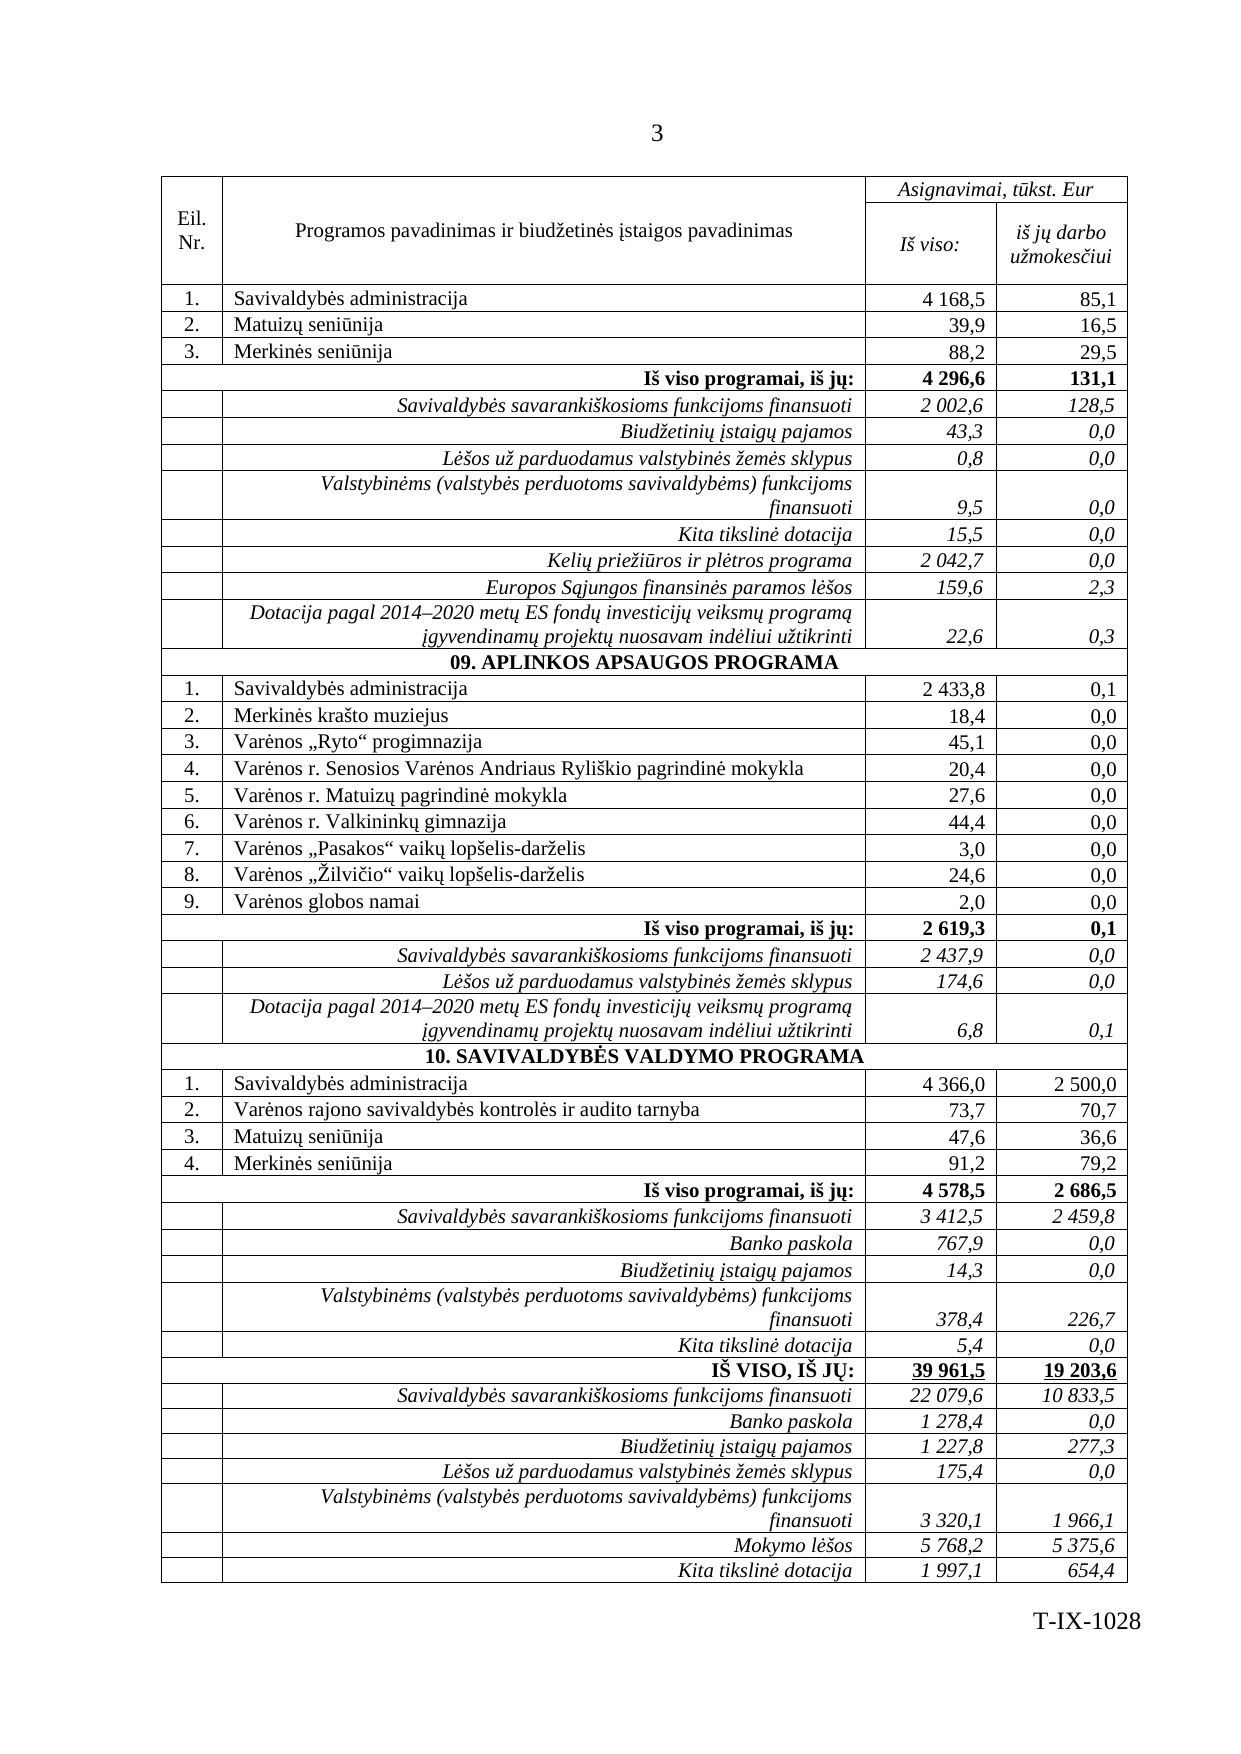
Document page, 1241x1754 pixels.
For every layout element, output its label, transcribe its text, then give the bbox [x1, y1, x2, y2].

table_cell Varėnos rajono savivaldybės kontrolės ir audito tarnyba [223, 1097, 865, 1122]
table_cell 0,0 [997, 729, 1127, 754]
table_cell [1128, 967, 1153, 993]
table_cell 3 412,5 [866, 1203, 996, 1228]
table_cell [1128, 1433, 1153, 1458]
table_cell 0,0 [997, 968, 1127, 993]
table_cell 0,0 [997, 1332, 1127, 1357]
table_cell [1128, 444, 1153, 470]
table_cell Savivaldybės savarankiškosioms funkcijoms finansuoti [223, 941, 865, 967]
table_cell Lėšos už parduodamus valstybinės žemės sklypus [223, 968, 865, 993]
table_cell 3 320,1 [866, 1484, 996, 1532]
table_cell [1128, 887, 1153, 914]
table_header Asignavimai, tūkst. Eur [866, 177, 1127, 202]
table_cell 0,0 [997, 941, 1127, 967]
table_cell 88,2 [866, 338, 996, 364]
table_cell 2 686,5 [997, 1176, 1127, 1202]
table_cell 1. [162, 1070, 222, 1096]
table_cell [1128, 1122, 1153, 1149]
table_cell 1 966,1 [997, 1484, 1127, 1532]
table_cell 4. [162, 755, 222, 781]
table_cell [1128, 648, 1153, 674]
table_cell [1128, 1383, 1153, 1407]
table_cell [162, 445, 222, 470]
table_cell [162, 573, 222, 599]
table_cell Valstybinėms (valstybės perduotoms savivaldybėms) funkcijoms finansuoti [223, 1283, 865, 1331]
table_cell 4 366,0 [866, 1070, 996, 1096]
table_cell [1128, 1096, 1153, 1122]
table_cell [162, 1203, 222, 1228]
table_cell [1128, 861, 1153, 887]
table_cell Merkinės seniūnija [223, 1150, 865, 1175]
table_cell Savivaldybės savarankiškosioms funkcijoms finansuoti [223, 1203, 865, 1228]
table_cell [1128, 311, 1153, 337]
table_cell [1128, 519, 1153, 546]
table_cell 0,0 [997, 445, 1127, 470]
table_cell Iš viso: [866, 203, 996, 284]
table_cell Iš viso programai, iš jų: [162, 365, 865, 390]
table_cell [162, 994, 222, 1042]
table_cell [162, 1409, 222, 1433]
table_cell Matuizų seniūnija [223, 1123, 865, 1149]
table_cell 85,1 [997, 285, 1127, 311]
table_cell Lėšos už parduodamus valstybinės žemės sklypus [223, 445, 865, 470]
table_cell 0,0 [997, 809, 1127, 834]
table_cell [162, 1533, 222, 1557]
table_cell 128,5 [997, 391, 1127, 417]
table_cell [1128, 599, 1153, 648]
table_cell 36,6 [997, 1123, 1127, 1149]
table_cell 20,4 [866, 755, 996, 781]
table_cell 2,3 [997, 573, 1127, 599]
table_cell [1128, 914, 1153, 940]
table_cell 0,8 [866, 445, 996, 470]
table_cell Lėšos už parduodamus valstybinės žemės sklypus [223, 1459, 865, 1483]
table_cell 1 278,4 [866, 1409, 996, 1433]
table_cell Merkinės krašto muziejus [223, 702, 865, 728]
table_cell 0,0 [997, 418, 1127, 443]
table_cell [1128, 940, 1153, 967]
table_cell Dotacija pagal 2014–2020 metų ES fondų investicijų veiksmų programą įgyvendinamų projektų nuosavam indėliui užtikrinti [223, 600, 865, 648]
table_cell 0,0 [997, 1256, 1127, 1282]
table_cell Banko paskola [223, 1409, 865, 1433]
table_cell 2. [162, 1097, 222, 1122]
table_cell [162, 941, 222, 967]
table_cell [1128, 390, 1153, 417]
table_cell [1128, 1175, 1153, 1202]
table_cell [1128, 1408, 1153, 1433]
table_cell Matuizų seniūnija [223, 312, 865, 337]
table_cell 29,5 [997, 338, 1127, 364]
table_cell 2 437,9 [866, 941, 996, 967]
table_cell [1128, 701, 1153, 728]
table_cell Kelių priežiūros ir plėtros programa [223, 547, 865, 572]
table_cell 0,0 [997, 755, 1127, 781]
table_cell 0,0 [997, 1230, 1127, 1255]
table_cell [1128, 1458, 1153, 1483]
table_cell Savivaldybės savarankiškosioms funkcijoms finansuoti [223, 391, 865, 417]
table_cell 3,0 [866, 835, 996, 861]
table_cell [1128, 417, 1153, 443]
table_cell Varėnos „Žilvičio“ vaikų lopšelis-darželis [223, 862, 865, 887]
table_cell [1128, 993, 1153, 1042]
table_cell [1128, 1557, 1153, 1582]
table_cell 45,1 [866, 729, 996, 754]
table_cell 10 833,5 [997, 1384, 1127, 1407]
table_cell [1128, 1043, 1153, 1069]
table_cell 43,3 [866, 418, 996, 443]
table_cell [1128, 202, 1153, 231]
table_cell 0,0 [997, 888, 1127, 914]
table_cell 9,5 [866, 471, 996, 519]
table_cell 5. [162, 782, 222, 807]
table_cell [1128, 1149, 1153, 1175]
table_cell 15,5 [866, 520, 996, 546]
table_cell [1128, 1202, 1153, 1228]
table_cell [1128, 1255, 1153, 1282]
table_cell Varėnos r. Matuizų pagrindinė mokykla [223, 782, 865, 807]
table_cell Biudžetinių įstaigų pajamos [223, 1434, 865, 1458]
table_cell 39,9 [866, 312, 996, 337]
table_cell 654,4 [997, 1558, 1127, 1582]
table_cell 2. [162, 312, 222, 337]
table_cell 8. [162, 862, 222, 887]
table_cell [162, 1256, 222, 1282]
table_cell [162, 1484, 222, 1532]
table_cell [1128, 834, 1153, 861]
table_cell 226,7 [997, 1283, 1127, 1331]
table_cell 0,0 [997, 520, 1127, 546]
table_cell Kita tikslinė dotacija [223, 520, 865, 546]
table_cell 70,7 [997, 1097, 1127, 1122]
table_cell 22,6 [866, 600, 996, 648]
table_cell [1128, 364, 1153, 390]
table_cell Dotacija pagal 2014–2020 metų ES fondų investicijų veiksmų programą įgyvendinamų projektų nuosavam indėliui užtikrinti [223, 994, 865, 1042]
table_cell 159,6 [866, 573, 996, 599]
table_cell [162, 600, 222, 648]
table_cell 2 500,0 [997, 1070, 1127, 1096]
table_cell Valstybinėms (valstybės perduotoms savivaldybėms) funkcijoms finansuoti [223, 471, 865, 519]
table_cell 1 227,8 [866, 1434, 996, 1458]
table_cell 1. [162, 676, 222, 701]
table_cell iš jų darbo užmokesčiui [997, 203, 1127, 284]
table_cell Banko paskola [223, 1230, 865, 1255]
table_cell 5,4 [866, 1332, 996, 1357]
table_cell Varėnos globos namai [223, 888, 865, 914]
table_cell [162, 391, 222, 417]
table_cell [1128, 781, 1153, 807]
table_cell [1128, 470, 1153, 519]
table_cell [1128, 675, 1153, 701]
table_cell Europos Sąjungos finansinės paramos lėšos [223, 573, 865, 599]
table_cell 0,0 [997, 702, 1127, 728]
table_cell [162, 1283, 222, 1331]
table_cell 79,2 [997, 1150, 1127, 1175]
table_cell IŠ VISO, IŠ JŲ: [162, 1358, 865, 1382]
table_cell 22 079,6 [866, 1384, 996, 1407]
table_cell 6,8 [866, 994, 996, 1042]
table_cell 09. APLINKOS APSAUGOS PROGRAMA [162, 649, 1127, 674]
table_cell [1128, 1357, 1153, 1382]
table_cell 9. [162, 888, 222, 914]
table_cell 5 375,6 [997, 1533, 1127, 1557]
table_cell 73,7 [866, 1097, 996, 1122]
table_cell 18,4 [866, 702, 996, 728]
table_header Programos pavadinimas ir biudžetinės įstaigos pavadinimas [223, 177, 865, 284]
table_cell [1128, 754, 1153, 781]
table_cell 0,3 [997, 600, 1127, 648]
table_cell [162, 520, 222, 546]
table_cell Merkinės seniūnija [223, 338, 865, 364]
table_cell 0,0 [997, 782, 1127, 807]
table_cell 0,0 [997, 471, 1127, 519]
table_header Eil. Nr. [162, 177, 222, 284]
table_cell Savivaldybės savarankiškosioms funkcijoms finansuoti [223, 1384, 865, 1407]
table_cell 2. [162, 702, 222, 728]
table_cell 4 296,6 [866, 365, 996, 390]
table_cell 2,0 [866, 888, 996, 914]
table_cell 0,1 [997, 676, 1127, 701]
table_cell 5 768,2 [866, 1533, 996, 1557]
table_cell 24,6 [866, 862, 996, 887]
table_cell 131,1 [997, 365, 1127, 390]
table_cell Varėnos „Pasakos“ vaikų lopšelis-darželis [223, 835, 865, 861]
table_cell [1128, 258, 1153, 284]
table_cell 4 578,5 [866, 1176, 996, 1202]
table_cell Iš viso programai, iš jų: [162, 1176, 865, 1202]
table_cell 0,0 [997, 835, 1127, 861]
table_cell [162, 1230, 222, 1255]
table_cell 0,0 [997, 1409, 1127, 1433]
table_cell 27,6 [866, 782, 996, 807]
table_cell [1128, 231, 1153, 257]
table_cell 44,4 [866, 809, 996, 834]
table_cell [162, 418, 222, 443]
table_cell Varėnos „Ryto“ progimnazija [223, 729, 865, 754]
table_cell 91,2 [866, 1150, 996, 1175]
table_cell 39 961,5 [866, 1358, 996, 1382]
table_cell 3. [162, 1123, 222, 1149]
table_cell 0,0 [997, 1459, 1127, 1483]
table_cell Savivaldybės administracija [223, 676, 865, 701]
table_cell [1128, 1069, 1153, 1096]
table_cell [1128, 546, 1153, 572]
table_cell 0,0 [997, 862, 1127, 887]
table_cell Biudžetinių įstaigų pajamos [223, 418, 865, 443]
table_cell [1128, 572, 1153, 599]
table_cell [162, 968, 222, 993]
table_cell 175,4 [866, 1459, 996, 1483]
table_cell [162, 547, 222, 572]
table_cell [162, 1332, 222, 1357]
table_cell 2 002,6 [866, 391, 996, 417]
table_cell 10. SAVIVALDYBĖS VALDYMO PROGRAMA [162, 1044, 1127, 1069]
table_cell [162, 1384, 222, 1407]
table_cell [1128, 728, 1153, 754]
table_cell 2 619,3 [866, 915, 996, 940]
table_cell 1 997,1 [866, 1558, 996, 1582]
table_cell [162, 1558, 222, 1582]
table_cell Kita tikslinė dotacija [223, 1332, 865, 1357]
table_cell 3. [162, 338, 222, 364]
table_cell 2 459,8 [997, 1203, 1127, 1228]
table_cell [1128, 808, 1153, 834]
table_cell [162, 1434, 222, 1458]
table_cell 0,1 [997, 915, 1127, 940]
table_cell [1128, 337, 1153, 364]
table_cell Iš viso programai, iš jų: [162, 915, 865, 940]
table_cell 3. [162, 729, 222, 754]
table_cell [1128, 1532, 1153, 1557]
table_cell [1128, 284, 1153, 311]
table_cell 2 433,8 [866, 676, 996, 701]
table_cell 277,3 [997, 1434, 1127, 1458]
table_cell 2 042,7 [866, 547, 996, 572]
table_cell [162, 471, 222, 519]
table_cell 0,1 [997, 994, 1127, 1042]
table_cell 4 168,5 [866, 285, 996, 311]
table_cell 1. [162, 285, 222, 311]
table_cell Valstybinėms (valstybės perduotoms savivaldybėms) funkcijoms finansuoti [223, 1484, 865, 1532]
table_cell 0,0 [997, 547, 1127, 572]
table_cell 7. [162, 835, 222, 861]
table_cell 16,5 [997, 312, 1127, 337]
table_cell Kita tikslinė dotacija [223, 1558, 865, 1582]
table_cell [1128, 1229, 1153, 1255]
table_cell [1128, 1282, 1153, 1331]
table_cell 6. [162, 809, 222, 834]
table_cell [1128, 1331, 1153, 1357]
table_cell Varėnos r. Valkininkų gimnazija [223, 809, 865, 834]
table_cell Biudžetinių įstaigų pajamos [223, 1256, 865, 1282]
table_cell 14,3 [866, 1256, 996, 1282]
table_cell 19 203,6 [997, 1358, 1127, 1382]
table_cell 767,9 [866, 1230, 996, 1255]
table_cell 47,6 [866, 1123, 996, 1149]
table_cell Savivaldybės administracija [223, 285, 865, 311]
table_cell 174,6 [866, 968, 996, 993]
table_cell Savivaldybės administracija [223, 1070, 865, 1096]
table_cell [1128, 1483, 1153, 1532]
table_cell 378,4 [866, 1283, 996, 1331]
table_cell Mokymo lėšos [223, 1533, 865, 1557]
table_cell 4. [162, 1150, 222, 1175]
table_cell Varėnos r. Senosios Varėnos Andriaus Ryliškio pagrindinė mokykla [223, 755, 865, 781]
table_cell [162, 1459, 222, 1483]
table_header [1128, 176, 1153, 202]
